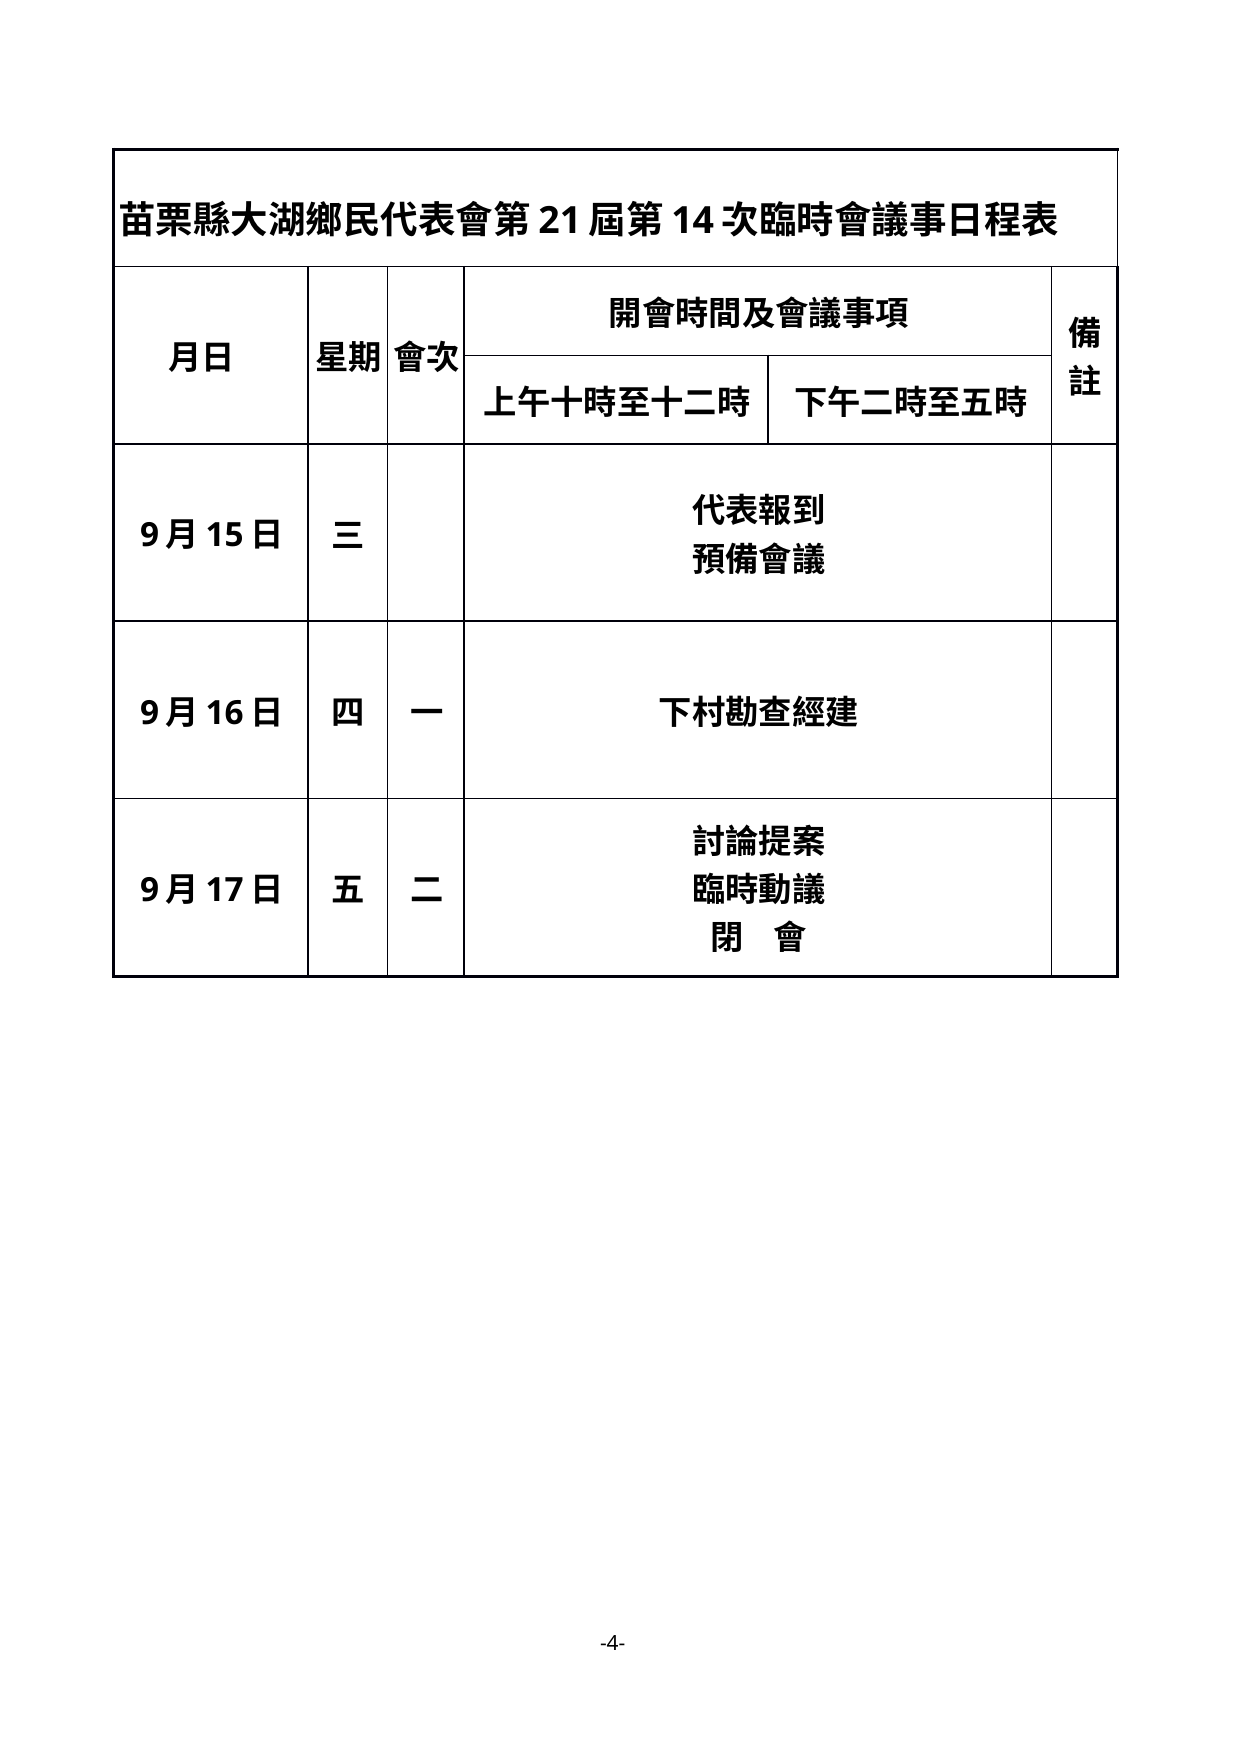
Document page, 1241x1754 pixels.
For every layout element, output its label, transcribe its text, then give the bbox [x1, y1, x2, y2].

table_cell 備註 [1052, 267, 1116, 443]
table_cell 月日 [115, 267, 307, 443]
table_cell 下村勘查經建 [465, 622, 1051, 797]
table_cell 討論提案 臨時動議 閉 會 [465, 799, 1051, 975]
table_cell 三 [309, 445, 387, 620]
table_cell 會次 [388, 267, 463, 443]
table_cell 下午二時至五時 [769, 356, 1051, 443]
table_cell [1052, 799, 1116, 975]
table_cell [1052, 445, 1116, 620]
table_cell 一 [388, 622, 463, 797]
table_header 苗栗縣大湖鄉民代表會第21屆第14次臨時會議事日程表 [115, 151, 1117, 266]
table_cell 上午十時至十二時 [465, 356, 767, 443]
table_cell 9月16日 [115, 622, 307, 797]
table_cell 9月17日 [115, 799, 307, 975]
table_cell 代表報到 預備會議 [465, 445, 1051, 620]
table_cell 五 [309, 799, 387, 975]
table_cell 開會時間及會議事項 [465, 267, 1051, 354]
table_cell 星期 [309, 267, 387, 443]
table_cell 二 [388, 799, 463, 975]
table_cell [1052, 622, 1116, 797]
table_cell 四 [309, 622, 387, 797]
table_cell [388, 445, 463, 620]
table_cell 9月15日 [115, 445, 307, 620]
